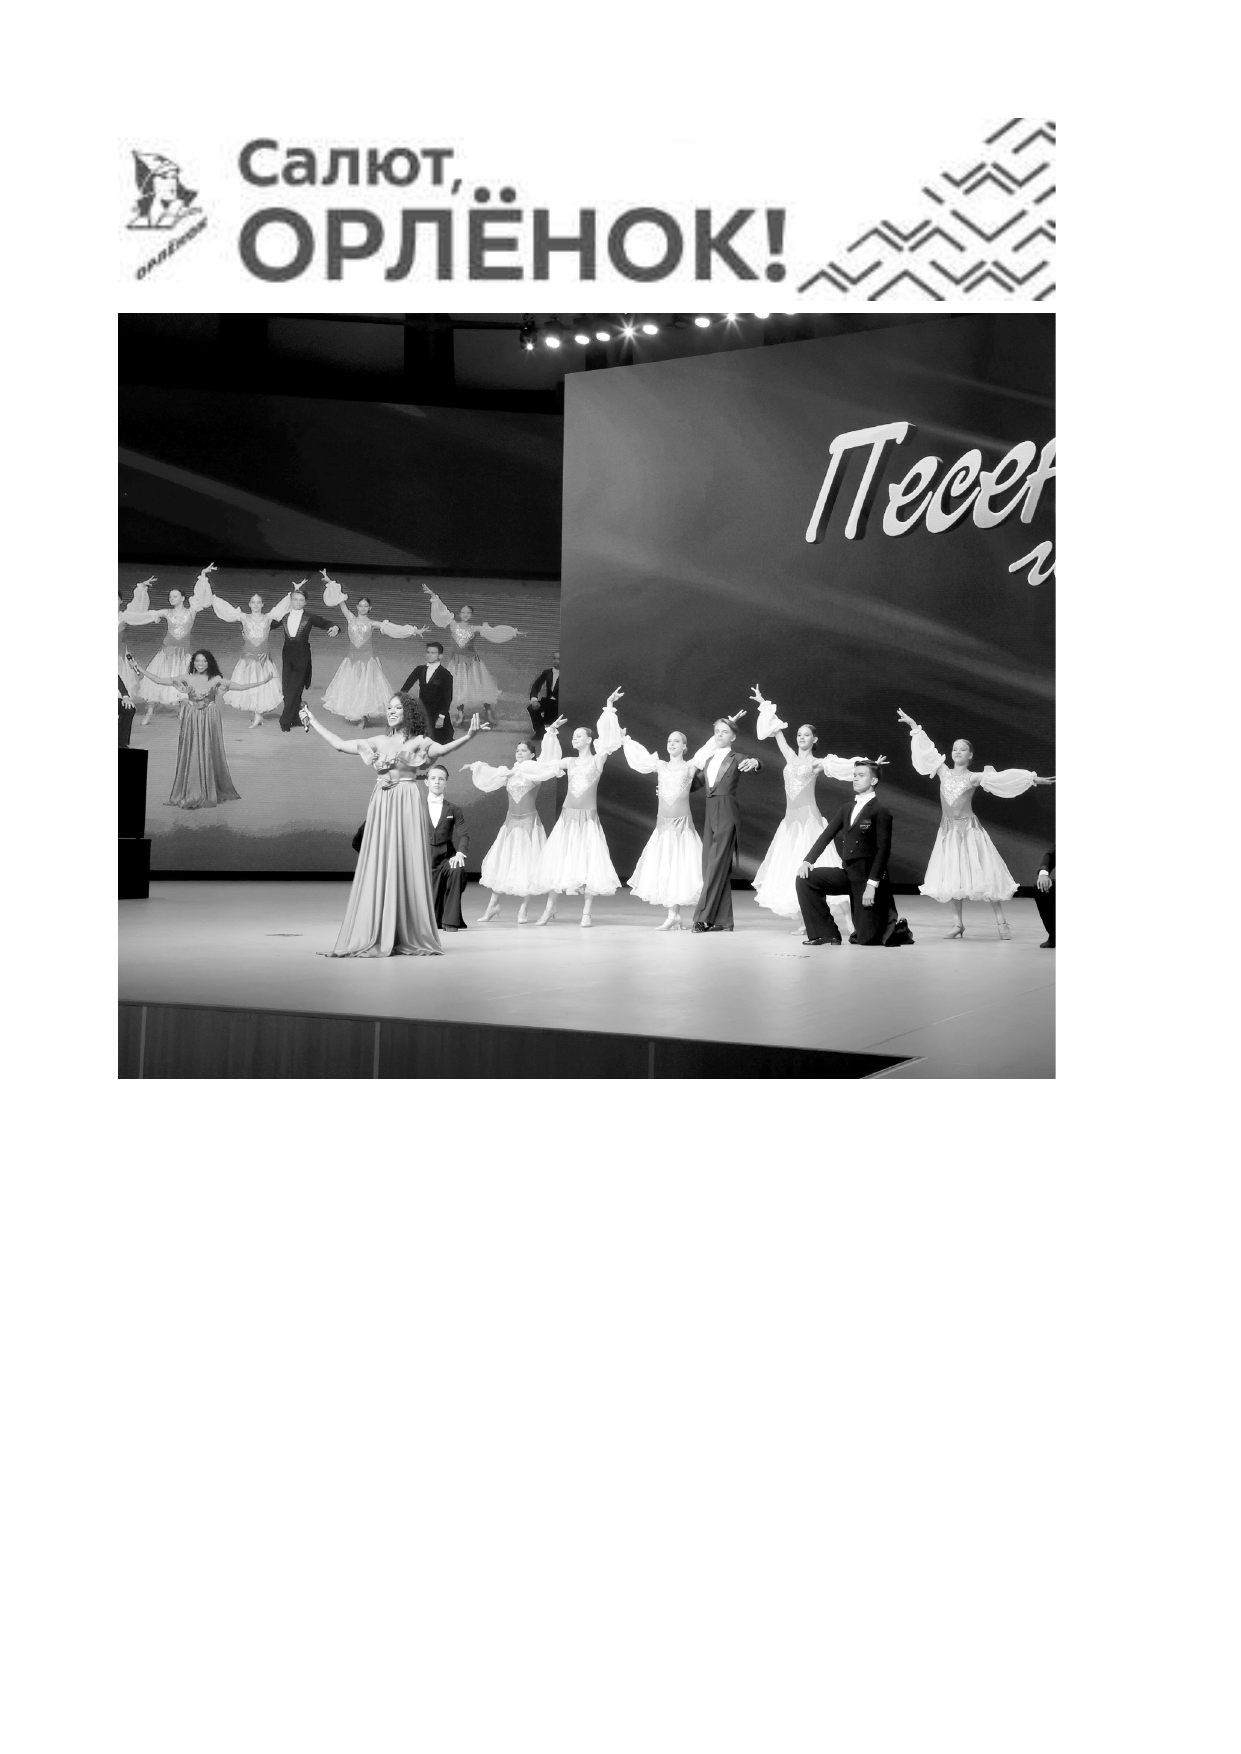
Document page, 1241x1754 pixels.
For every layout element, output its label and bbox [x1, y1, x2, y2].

picture [118, 313, 1056, 1079]
picture [118, 118, 1056, 301]
